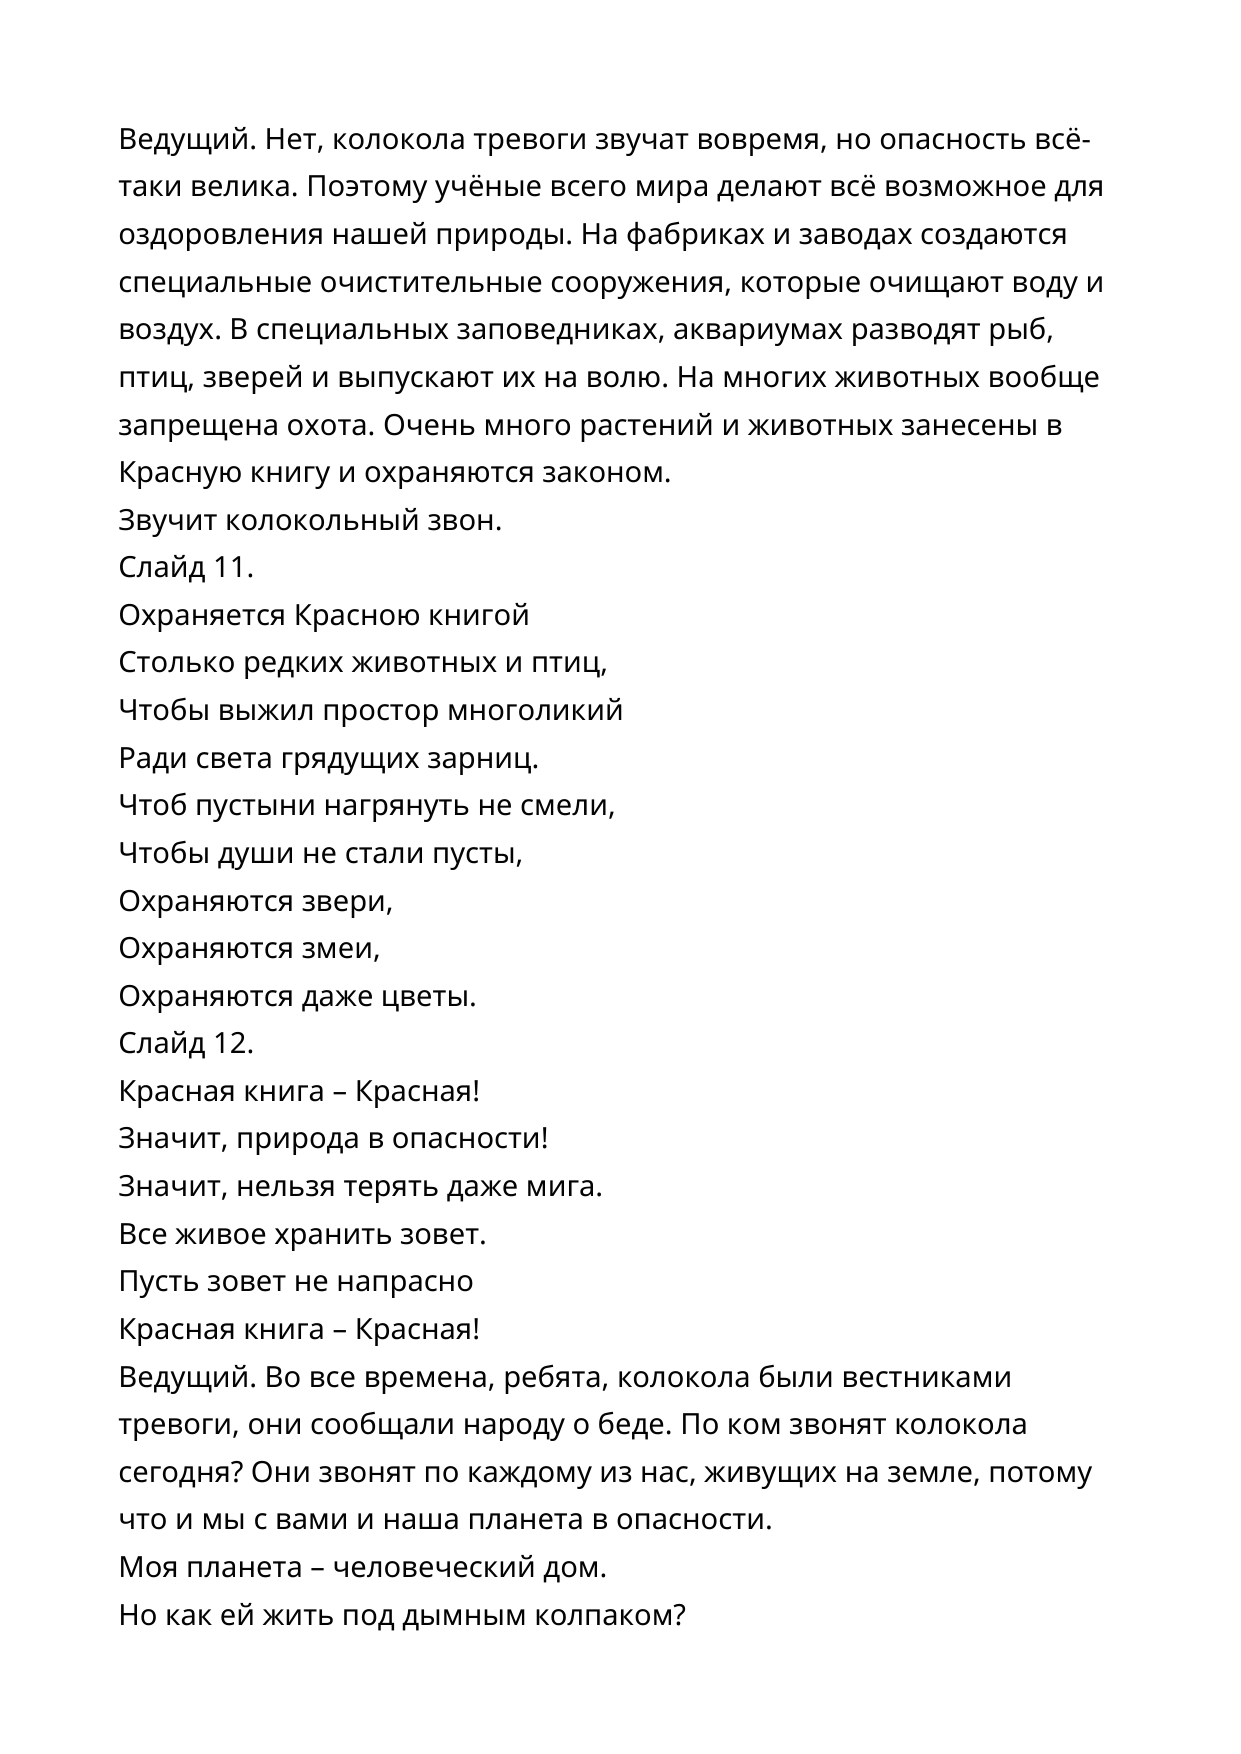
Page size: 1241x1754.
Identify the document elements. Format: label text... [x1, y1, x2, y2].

text Красная книга – Красная! Значит, природа в опасности! Значит, нельзя терять даже мига. Все живое хранить зовет. Пусть зовет не напрасно Красная книга – Красная! [118, 1070, 1122, 1348]
text Слайд 11. Охраняется Красною книгой Столько редких животных и птиц, Чтобы выжил простор многоликий Ради света грядущих зарниц. Чтоб пустыни нагрянуть не смели, Чтобы души не стали пусты, Охраняются звери, Охраняются змеи, Охраняются даже цветы. Слайд 12. [118, 547, 1122, 1062]
text Ведущий. Во все времена, ребята, колокола были вестниками тревоги, они сообщали народу о беде. По ком звонят колокола сегодня? Они звонят по каждому из нас, живущих на земле, потому что и мы с вами и наша планета в опасности. Моя планета – человеческий дом. Но как ей жить под дымным колпаком? [118, 1356, 1122, 1633]
text Ведущий. Нет, колокола тревоги звучат вовремя, но опасность всё-таки велика. Поэтому учёные всего мира делают всё возможное для оздоровления нашей природы. На фабриках и заводах создаются специальные очистительные сооружения, которые очищают воду и воздух. В специальных заповедниках, аквариумах разводят рыб, птиц, зверей и выпускают их на волю. На многих животных вообще запрещена охота. Очень много растений и животных занесены в Красную книгу и охраняются законом. Звучит колокольный звон. [118, 118, 1122, 539]
